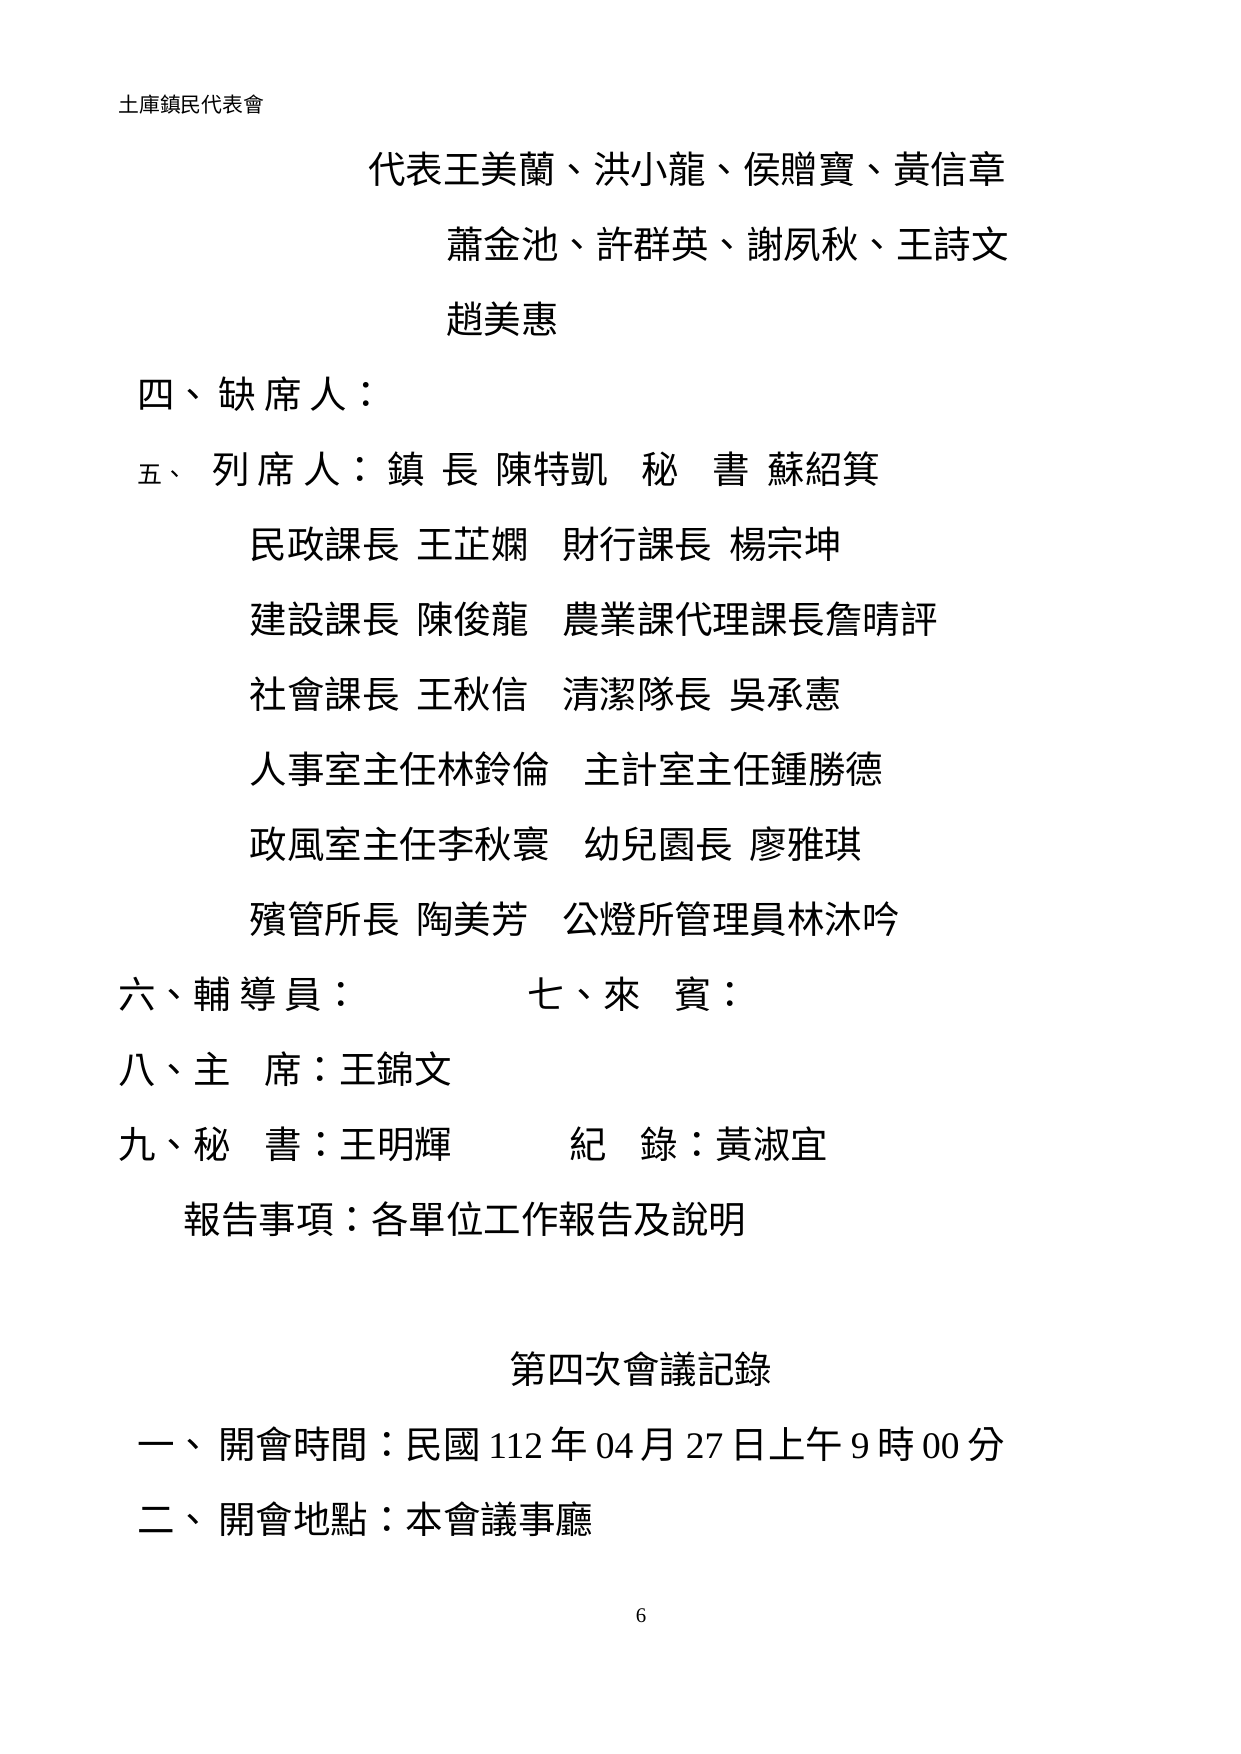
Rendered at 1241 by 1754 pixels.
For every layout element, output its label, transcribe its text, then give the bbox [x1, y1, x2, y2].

text 民政課長 王芷嫻 財行課長 楊宗坤 [118, 504, 1163, 579]
list 開會地點：本會議事廳 [137, 1479, 1163, 1554]
text 第四次會議記錄 [118, 1329, 1163, 1404]
list 開會時間：民國112年04月27日上午9時00分 [137, 1404, 1163, 1479]
text 八、主 席：王錦文 [118, 1029, 1163, 1104]
text 代表王美蘭、洪小龍、侯贈寶、黃信章 [118, 129, 1163, 204]
text 六、輔 導 員： 七、來 賓： [118, 954, 1163, 1029]
text 社會課長 王秋信 清潔隊長 吳承憲 [118, 654, 1163, 729]
text 報告事項：各單位工作報告及說明 [118, 1179, 1163, 1254]
text 趙美惠 [418, 279, 1163, 354]
list 列 席 人： 鎮 長 陳特凱 秘 書 蘇紹箕 [137, 429, 1163, 504]
text 建設課長 陳俊龍 農業課代理課長詹晴評 [118, 579, 1163, 654]
text 政風室主任李秋寰 幼兒園長 廖雅琪 [118, 804, 1163, 879]
text 九、秘 書：王明輝 紀 錄：黃淑宜 [118, 1104, 1163, 1179]
text 蕭金池、許群英、謝夙秋、王詩文 [418, 204, 1163, 279]
list 缺 席 人： [137, 354, 1163, 429]
text 人事室主任林鈴倫 主計室主任鍾勝德 [118, 729, 1163, 804]
text 殯管所長 陶美芳 公燈所管理員林沐吟 [118, 879, 1163, 954]
